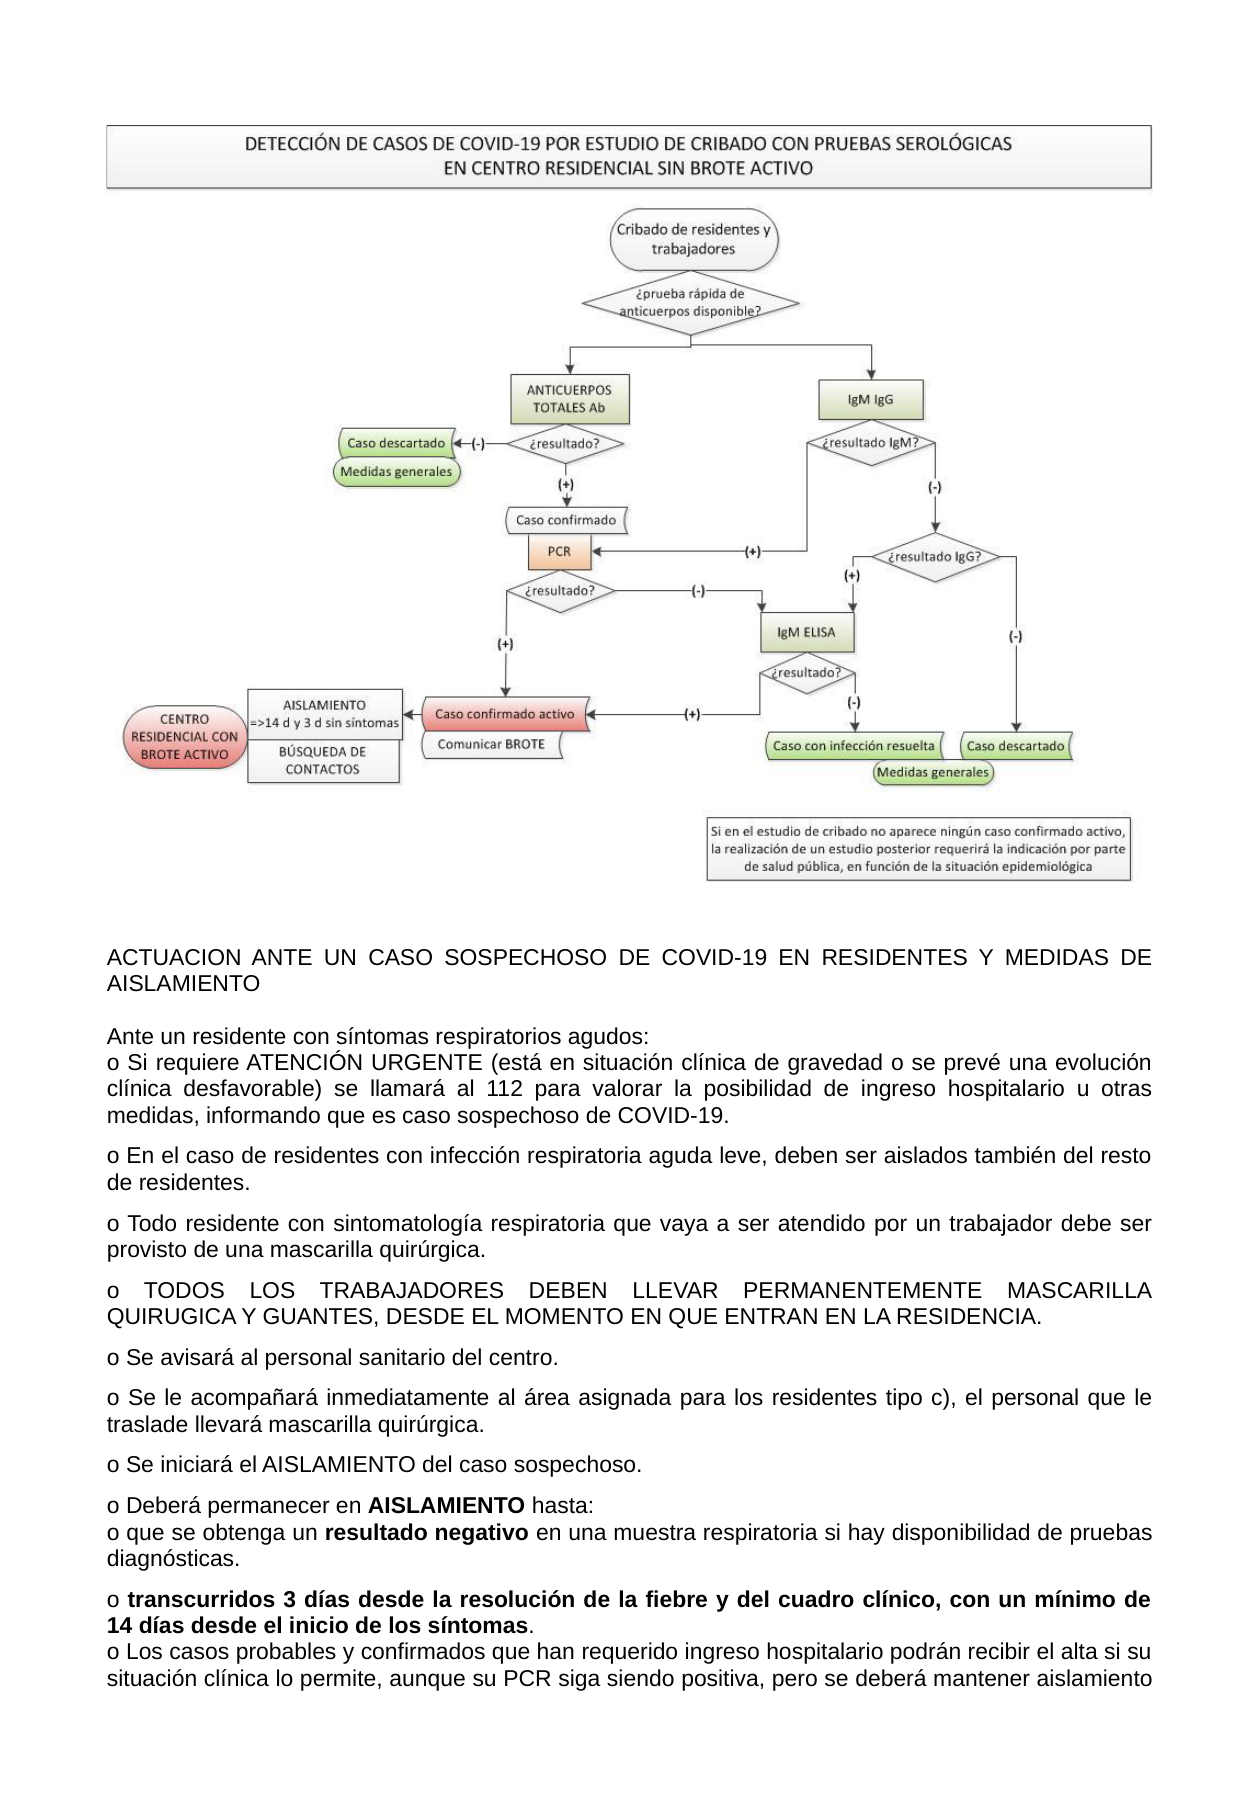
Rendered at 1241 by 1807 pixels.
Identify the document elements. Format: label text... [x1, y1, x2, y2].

text o transcurridos 3 días desde la resolución de la fiebre y del cuadro clínico, con un mínimo de 14 días desde el inicio de los síntomas. [107, 1586, 1153, 1638]
text Ante un residente con síntomas respiratorios agudos: [107, 1023, 1153, 1049]
text o Todo residente con sintomatología respiratoria que vaya a ser atendido por un trabajador debe ser provisto de una mascarilla quirúrgica. [107, 1209, 1153, 1262]
text o TODOS LOS TRABAJADORES DEBEN LLEVAR PERMANENTEMENTE MASCARILLA QUIRUGICA Y GUANTES, DESDE EL MOMENTO EN QUE ENTRAN EN LA RESIDENCIA. [107, 1277, 1153, 1329]
text o Se iniciará el AISLAMIENTO del caso sospechoso. [107, 1451, 1153, 1478]
text o Si requiere ATENCIÓN URGENTE (está en situación clínica de gravedad o se prevé una evolución clínica desfavorable) se llamará al 112 para valorar la posibilidad de ingreso hospitalario u otras medidas, informando que es caso sospechoso de COVID-19. [107, 1049, 1153, 1128]
text o Se avisará al personal sanitario del centro. [107, 1344, 1153, 1370]
text o En el caso de residentes con infección respiratoria aguda leve, deben ser aislados también del resto de residentes. [107, 1142, 1153, 1195]
text ACTUACION ANTE UN CASO SOSPECHOSO DE COVID-19 EN RESIDENTES Y MEDIDAS DE AISLAMIENTO [107, 943, 1153, 996]
text o que se obtenga un resultado negativo en una muestra respiratoria si hay disponibilidad de pruebas diagnósticas. [107, 1518, 1153, 1571]
text o Deberá permanecer en AISLAMIENTO hasta: [107, 1492, 1153, 1518]
text o Se le acompañará inmediatamente al área asignada para los residentes tipo c), el personal que le traslade llevará mascarilla quirúrgica. [107, 1384, 1153, 1437]
text o Los casos probables y confirmados que han requerido ingreso hospitalario podrán recibir el alta si su situación clínica lo permite, aunque su PCR siga siendo positiva, pero se deberá mantener aislamiento [107, 1638, 1153, 1691]
